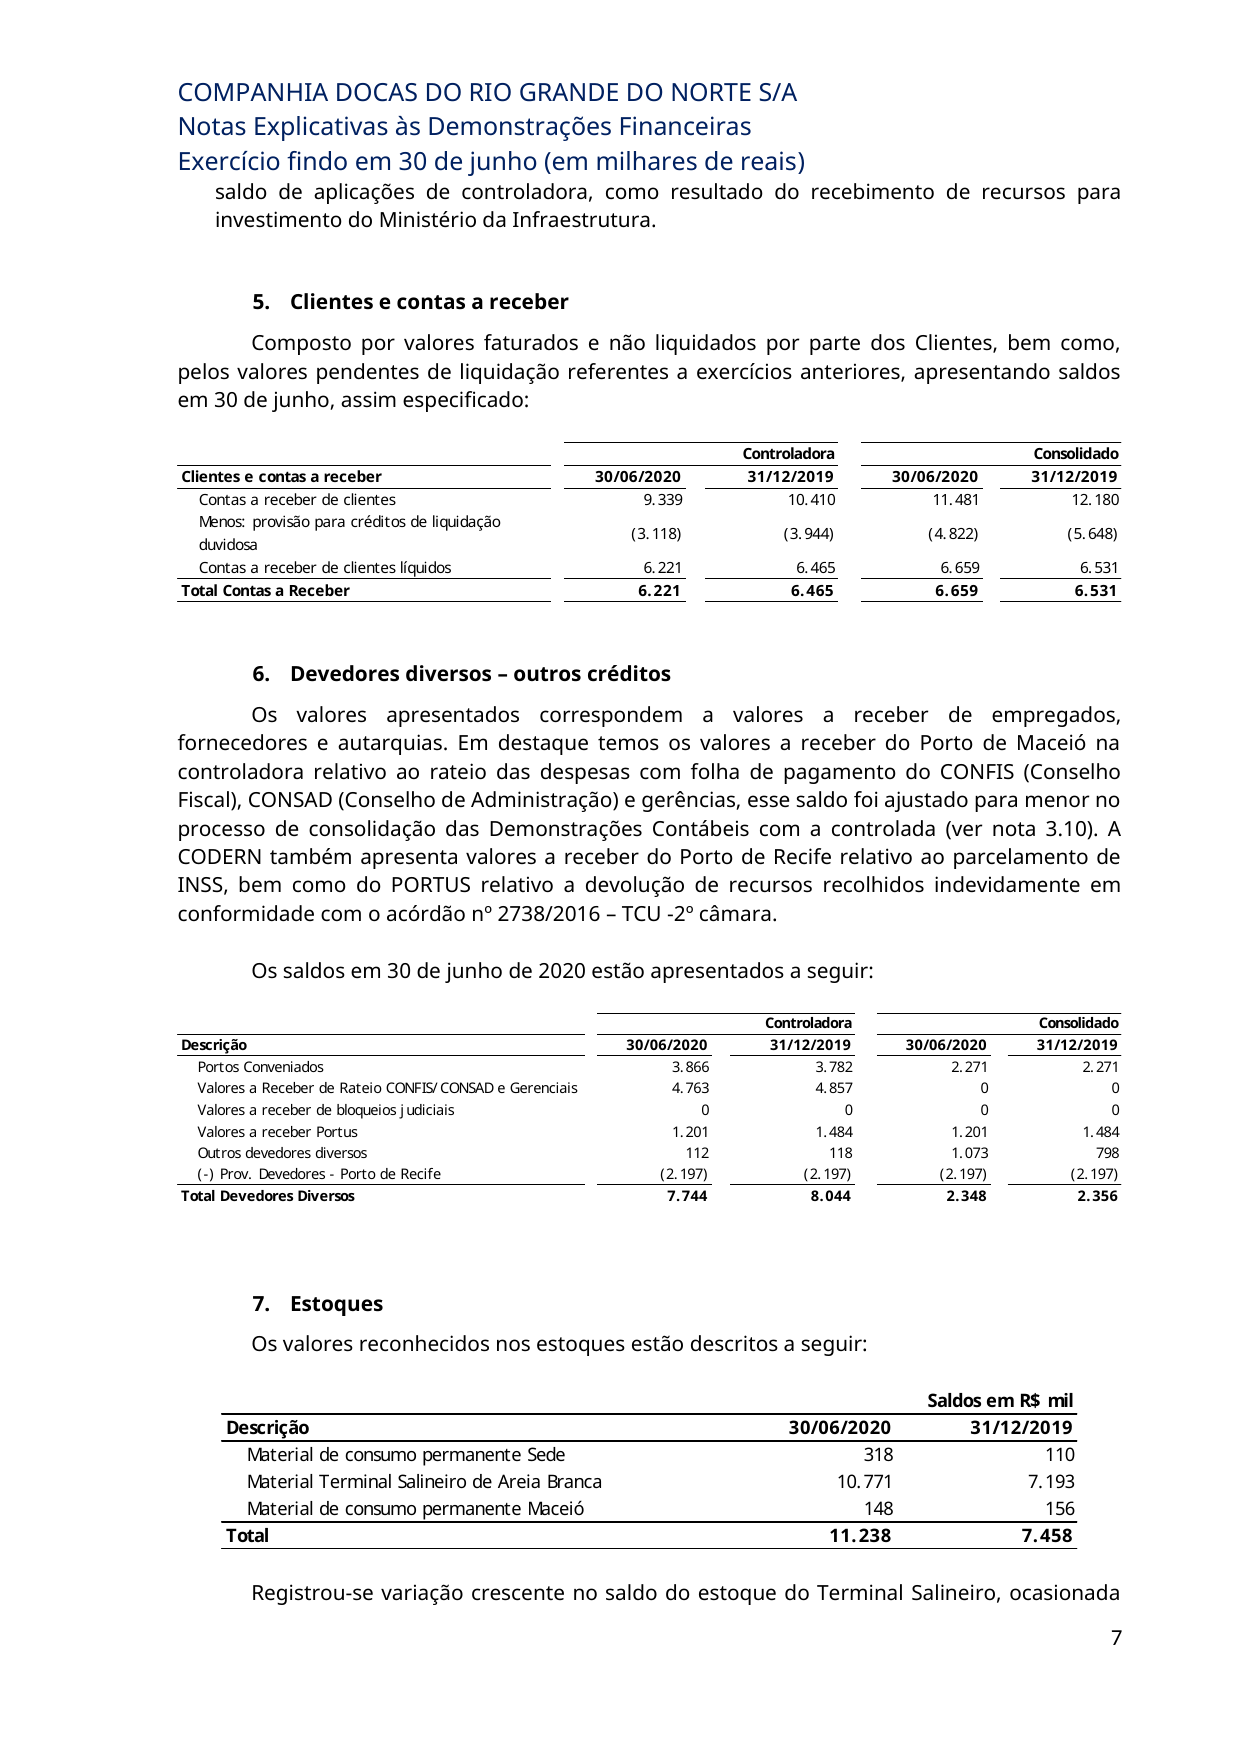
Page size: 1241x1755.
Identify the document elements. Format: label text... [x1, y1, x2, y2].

text Os valores apresentados correspondem a valores a receber de empregados, fornecedores e autarquias. Em destaque temos os valores a receber do Porto de Maceió na controladora relativo ao rateio das despesas com folha de pagamento do CONFIS (Conselho Fiscal), CONSAD (Conselho de Administração) e gerências, esse saldo foi ajustado para menor no processo de consolidação das Demonstrações Contábeis com a controlada (ver nota 3.10). A CODERN também apresenta valores a receber do Porto de Recife relativo ao parcelamento de INSS, bem como do PORTUS relativo a devolução de recursos recolhidos indevidamente em conformidade com o acórdão nº 2738/2016 – TCU -2º câmara. [177, 700, 1122, 927]
list Devedores diversos – outros créditos [252, 659, 1122, 687]
text Composto por valores faturados e não liquidados por parte dos Clientes, bem como, pelos valores pendentes de liquidação referentes a exercícios anteriores, apresentando saldos em 30 de junho, assim especificado: [177, 328, 1122, 414]
text Os valores reconhecidos nos estoques estão descritos a seguir: [177, 1329, 1122, 1358]
list Estoques [252, 1289, 1122, 1317]
list saldo de aplicações de controladora, como resultado do recebimento de recursos para investimento do Ministério da Infraestrutura. [215, 177, 1122, 234]
text Os saldos em 30 de junho de 2020 estão apresentados a seguir: [177, 956, 1122, 984]
list Clientes e contas a receber [252, 287, 1122, 316]
text Registrou-se variação crescente no saldo do estoque do Terminal Salineiro, ocasionada [177, 1578, 1122, 1606]
